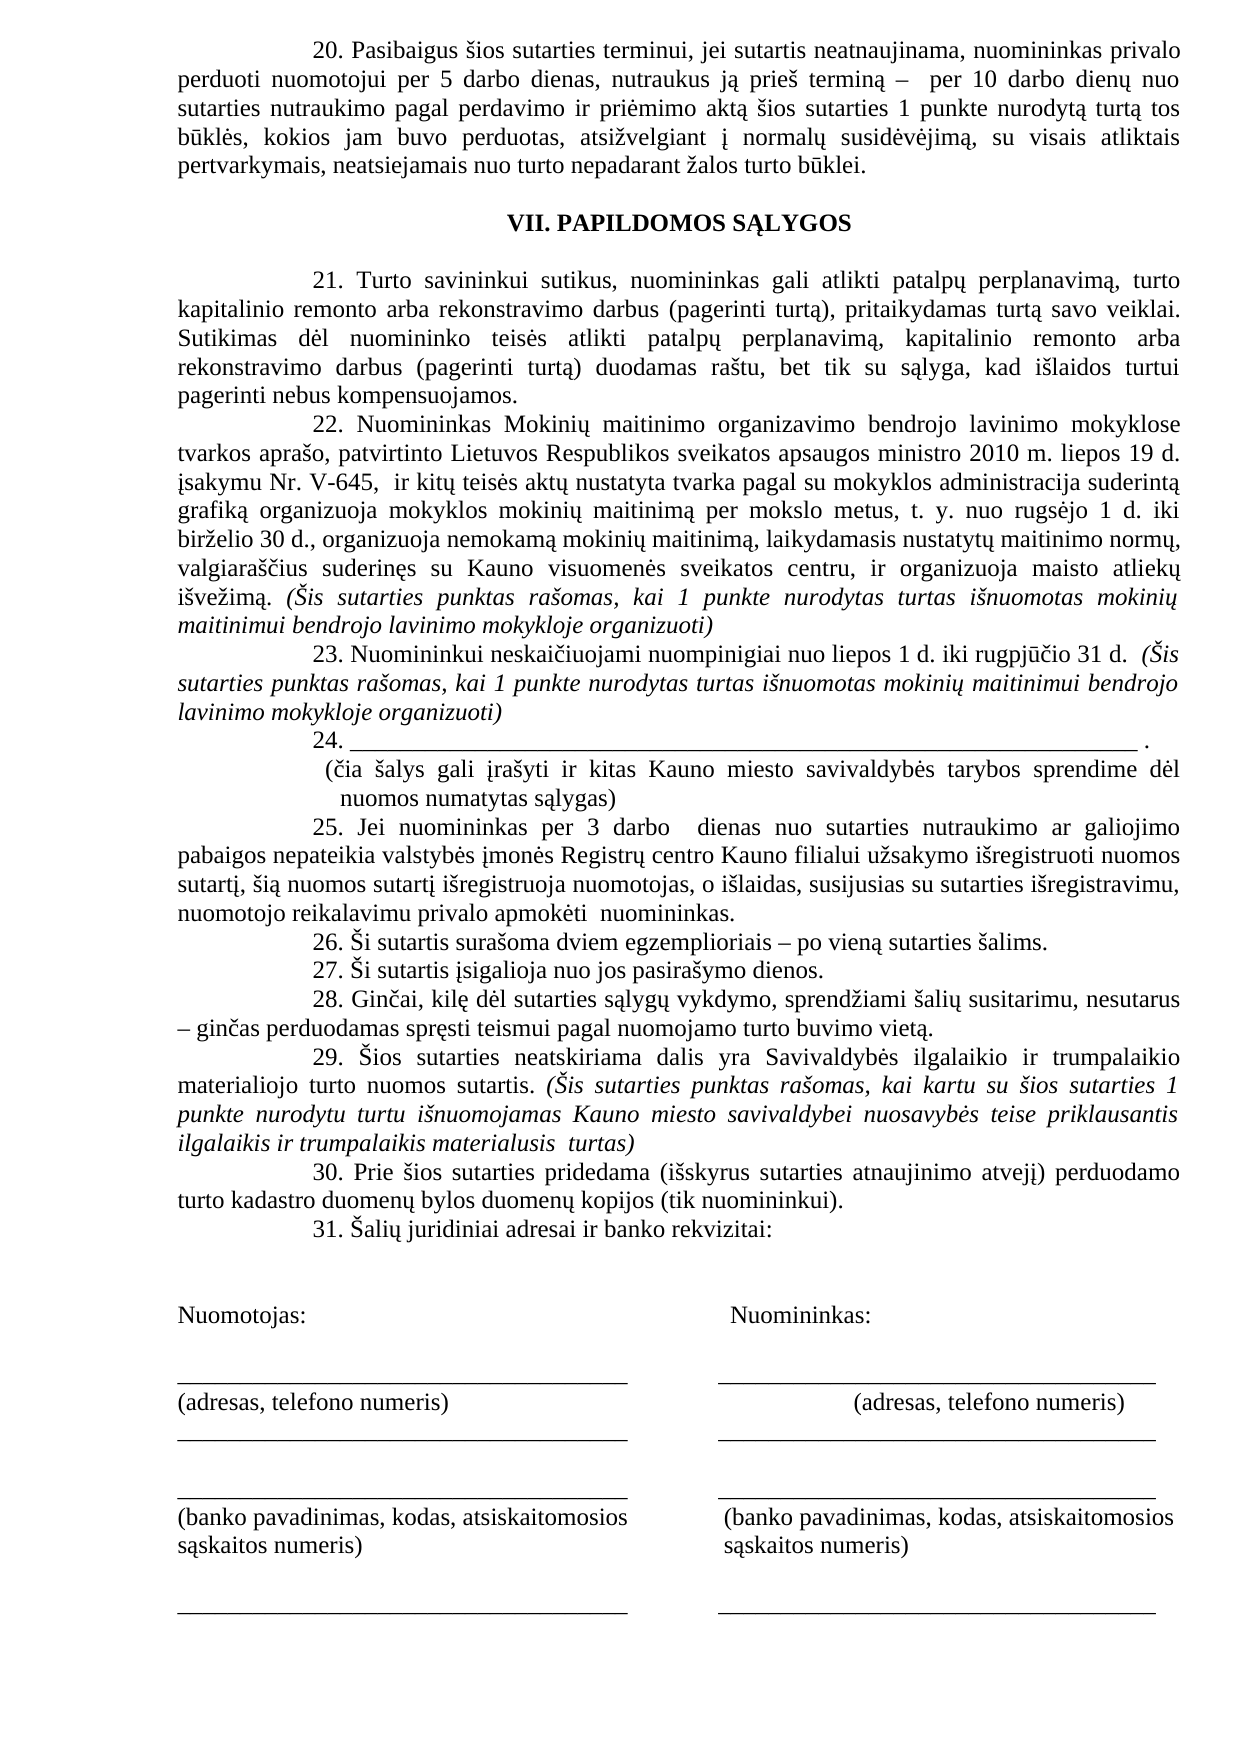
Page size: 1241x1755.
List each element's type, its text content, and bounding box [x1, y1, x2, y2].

text ____________________________________ ___________________________________ (adresas, telefono numeris) (adresas, telefono numeris) [177, 1358, 1181, 1415]
text ____________________________________ ___________________________________ [177, 1444, 1181, 1502]
text 24. _______________________________________________________________ . [177, 725, 1181, 754]
text 20. Pasibaigus šios sutarties terminui, jei sutartis neatnaujinama, nuomininkas privalo perduoti nuomotojui per 5 darbo dienas, nutraukus ją prieš terminą – per 10 darbo dienų nuo sutarties nutraukimo pagal perdavimo ir priėmimo aktą šios sutarties 1 punkte nurodytą turtą tos būklės, kokios jam buvo perduotas, atsižvelgiant į normalų susidėvėjimą, su visais atliktais pertvarkymais, neatsiejamais nuo turto nepadarant žalos turto būklei. [177, 35, 1181, 179]
text VII. PAPILDOMOS SĄLYGOS [177, 208, 1181, 237]
text 21. Turto savininkui sutikus, nuomininkas gali atlikti patalpų perplanavimą, turto kapitalinio remonto arba rekonstravimo darbus (pagerinti turtą), pritaikydamas turtą savo veiklai. Sutikimas dėl nuomininko teisės atlikti patalpų perplanavimą, kapitalinio remonto arba rekonstravimo darbus (pagerinti turtą) duodamas raštu, bet tik su sąlyga, kad išlaidos turtui pagerinti nebus kompensuojamos. [177, 265, 1181, 409]
text ____________________________________ ___________________________________ [177, 1415, 1181, 1444]
text 25. Jei nuomininkas per 3 darbo dienas nuo sutarties nutraukimo ar galiojimo pabaigos nepateikia valstybės įmonės Registrų centro Kauno filialui užsakymo išregistruoti nuomos sutartį, šią nuomos sutartį išregistruoja nuomotojas, o išlaidas, susijusias su sutarties išregistravimu, nuomotojo reikalavimu privalo apmokėti nuomininkas. [177, 812, 1181, 927]
text 22. Nuomininkas Mokinių maitinimo organizavimo bendrojo lavinimo mokyklose tvarkos aprašo, patvirtinto Lietuvos Respublikos sveikatos apsaugos ministro 2010 m. liepos 19 d. įsakymu Nr. V-645, ir kitų teisės aktų nustatyta tvarka pagal su mokyklos administracija suderintą grafiką organizuoja mokyklos mokinių maitinimą per mokslo metus, t. y. nuo rugsėjo 1 d. iki birželio 30 d., organizuoja nemokamą mokinių maitinimą, laikydamasis nustatytų maitinimo normų, valgiaraščius suderinęs su Kauno visuomenės sveikatos centru, ir organizuoja maisto atliekų išvežimą. (Šis sutarties punktas rašomas, kai 1 punkte nurodytas turtas išnuomotas mokinių maitinimui bendrojo lavinimo mokykloje organizuoti) [177, 409, 1181, 639]
text 27. Ši sutartis įsigalioja nuo jos pasirašymo dienos. [177, 955, 1181, 984]
text 29. Šios sutarties neatskiriama dalis yra Savivaldybės ilgalaikio ir trumpalaikio materialiojo turto nuomos sutartis. (Šis sutarties punktas rašomas, kai kartu su šios sutarties 1 punkte nurodytu turtu išnuomojamas Kauno miesto savivaldybei nuosavybės teise priklausantis ilgalaikis ir trumpalaikis materialusis turtas) [177, 1042, 1181, 1157]
text 30. Prie šios sutarties pridedama (išskyrus sutarties atnaujinimo atvejį) perduodamo turto kadastro duomenų bylos duomenų kopijos (tik nuomininkui). [177, 1157, 1181, 1214]
text 31. Šalių juridiniai adresai ir banko rekvizitai: [177, 1214, 1181, 1243]
text (čia šalys gali įrašyti ir kitas Kauno miesto savivaldybės tarybos sprendime dėl nuomos numatytas sąlygas) [325, 754, 1181, 812]
text 23. Nuomininkui neskaičiuojami nuompinigiai nuo liepos 1 d. iki rugpjūčio 31 d. (Šis sutarties punktas rašomas, kai 1 punkte nurodytas turtas išnuomotas mokinių maitinimui bendrojo lavinimo mokykloje organizuoti) [177, 639, 1181, 725]
text ____________________________________ ___________________________________ [177, 1588, 1181, 1617]
text Nuomotojas: Nuomininkas: [177, 1300, 1181, 1329]
text (banko pavadinimas, kodas, atsiskaitomosios (banko pavadinimas, kodas, atsiskaitomosios [177, 1502, 1181, 1530]
text 26. Ši sutartis surašoma dviem egzemplioriais – po vieną sutarties šalims. [177, 927, 1181, 955]
text sąskaitos numeris) sąskaitos numeris) [177, 1530, 1181, 1559]
text 28. Ginčai, kilę dėl sutarties sąlygų vykdymo, sprendžiami šalių susitarimu, nesutarus – ginčas perduodamas spręsti teismui pagal nuomojamo turto buvimo vietą. [177, 984, 1181, 1042]
